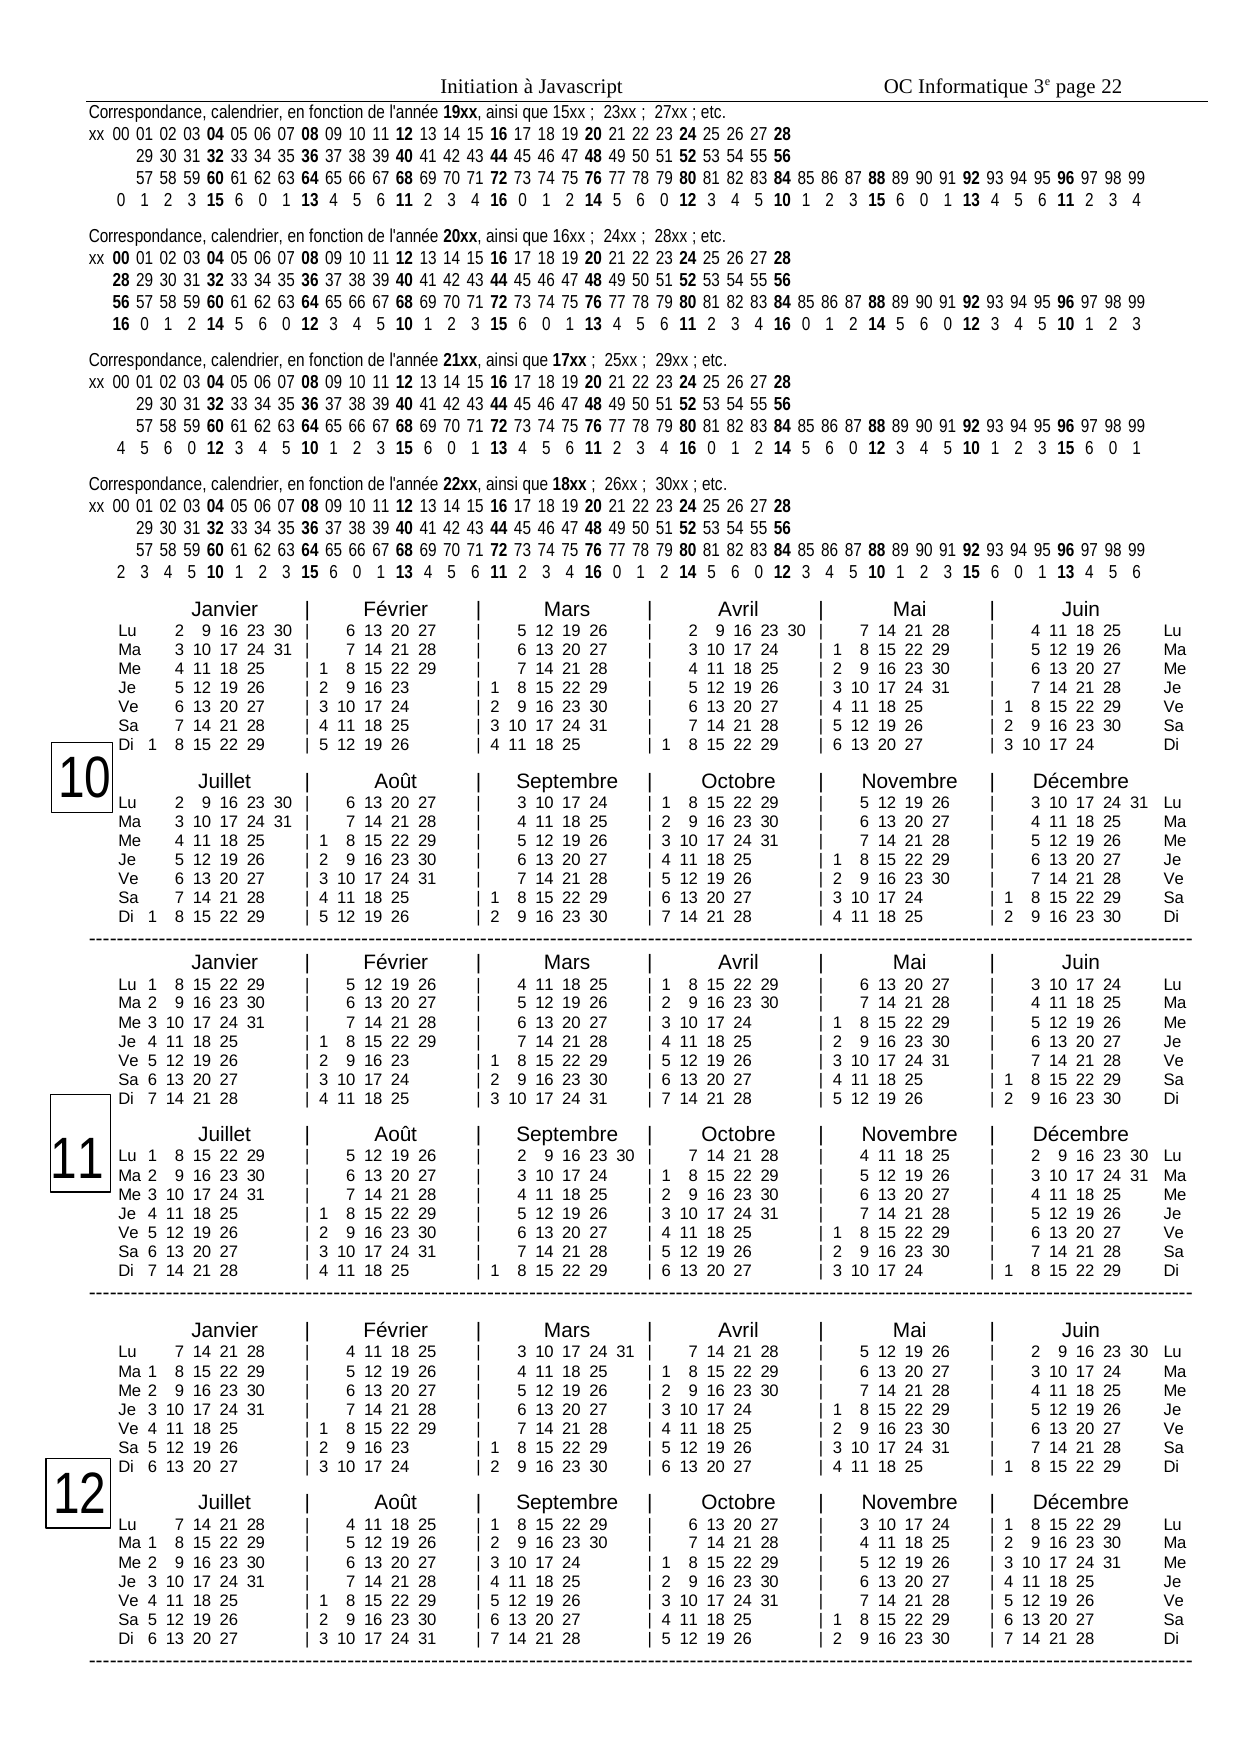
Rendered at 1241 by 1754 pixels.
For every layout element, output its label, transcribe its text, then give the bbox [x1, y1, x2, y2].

text Janvier | Février | Mars | Avril | Mai | Juin [88, 950, 1205, 974]
text 28 29 30 31 32 33 34 35 36 37 38 39 40 41 42 43 44 45 46 47 48 49 50 51 52 53 54 55 56 [88, 269, 1205, 291]
text Di 7 14 21 28 | 4 11 18 25 | 1 8 15 22 29 | 6 13 20 27 | 3 10 17 24 | 1 8 15 22 29 Di [88, 1261, 1205, 1280]
text Lu 2 9 16 23 30 | 6 13 20 27 | 5 12 19 26 | 2 9 16 23 30 | 7 14 21 28 | 4 11 18 25 Lu [88, 621, 1205, 640]
text Di 1 8 15 22 29 | 5 12 19 26 | 2 9 16 23 30 | 7 14 21 28 | 4 11 18 25 | 2 9 16 23 30 Di [88, 907, 1205, 926]
text Lu 1 8 15 22 29 | 5 12 19 26 | 2 9 16 23 30 | 7 14 21 28 | 4 11 18 25 | 2 9 16 23 30 Lu [111, 1146, 1205, 1165]
text Ma 1 8 15 22 29 | 5 12 19 26 | 4 11 18 25 | 1 8 15 22 29 | 6 13 20 27 | 3 10 17 24 Ma [88, 1361, 1205, 1381]
text Je 5 12 19 26 | 2 9 16 23 30 | 6 13 20 27 | 4 11 18 25 | 1 8 15 22 29 | 6 13 20 27 Je [88, 850, 1205, 869]
text Ve 4 11 18 25 | 1 8 15 22 29 | 5 12 19 26 | 3 10 17 24 31 | 7 14 21 28 | 5 12 19 26 Ve [88, 1591, 1205, 1610]
text -------------------------------------------------------------------------------------------------------------------------------------------------------------- [88, 1648, 1205, 1672]
text Correspondance, calendrier, en fonction de l'année 22xx, ainsi que 18xx ; 26xx ; 30xx ; etc. [88, 472, 1205, 494]
text Ve 6 13 20 27 | 3 10 17 24 | 2 9 16 23 30 | 6 13 20 27 | 4 11 18 25 | 1 8 15 22 29 Ve [88, 697, 1205, 716]
text Me 4 11 18 25 | 1 8 15 22 29 | 5 12 19 26 | 3 10 17 24 31 | 7 14 21 28 | 5 12 19 26 Me [88, 831, 1205, 850]
text Sa 5 12 19 26 | 2 9 16 23 30 | 6 13 20 27 | 4 11 18 25 | 1 8 15 22 29 | 6 13 20 27 Sa [88, 1610, 1205, 1629]
text Ve 5 12 19 26 | 2 9 16 23 30 | 6 13 20 27 | 4 11 18 25 | 1 8 15 22 29 | 6 13 20 27 Ve [88, 1223, 1205, 1242]
text xx 00 01 02 03 04 05 06 07 08 09 10 11 12 13 14 15 16 17 18 19 20 21 22 23 24 25 26 27 28 [88, 123, 1205, 145]
text 57 58 59 60 61 62 63 64 65 66 67 68 69 70 71 72 73 74 75 76 77 78 79 80 81 82 83 84 85 86 87 88 89 90 91 92 93 94 95 96 97 98 99 [88, 167, 1205, 189]
text -------------------------------------------------------------------------------------------------------------------------------------------------------------- [88, 926, 1205, 950]
text Di 1 8 15 22 29 | 5 12 19 26 | 4 11 18 25 | 1 8 15 22 29 | 6 13 20 27 | 3 10 17 24 Di [88, 735, 1205, 754]
text Lu 7 14 21 28 | 4 11 18 25 | 1 8 15 22 29 | 6 13 20 27 | 3 10 17 24 | 1 8 15 22 29 Lu [88, 1514, 1205, 1533]
text Lu 7 14 21 28 | 4 11 18 25 | 3 10 17 24 31 | 7 14 21 28 | 5 12 19 26 | 2 9 16 23 30 Lu [88, 1342, 1205, 1361]
text Juillet | Août | Septembre | Octobre | Novembre | Décembre [111, 1490, 1205, 1514]
text 29 30 31 32 33 34 35 36 37 38 39 40 41 42 43 44 45 46 47 48 49 50 51 52 53 54 55 56 [88, 145, 1205, 167]
text Je 4 11 18 25 | 1 8 15 22 29 | 7 14 21 28 | 4 11 18 25 | 2 9 16 23 30 | 6 13 20 27 Je [88, 1032, 1205, 1051]
text Di 7 14 21 28 | 4 11 18 25 | 3 10 17 24 31 | 7 14 21 28 | 5 12 19 26 | 2 9 16 23 30 Di [88, 1089, 1205, 1108]
text xx 00 01 02 03 04 05 06 07 08 09 10 11 12 13 14 15 16 17 18 19 20 21 22 23 24 25 26 27 28 [88, 247, 1205, 269]
text Sa 6 13 20 27 | 3 10 17 24 | 2 9 16 23 30 | 6 13 20 27 | 4 11 18 25 | 1 8 15 22 29 Sa [88, 1070, 1205, 1089]
text Di 6 13 20 27 | 3 10 17 24 | 2 9 16 23 30 | 6 13 20 27 | 4 11 18 25 | 1 8 15 22 29 Di [88, 1457, 1205, 1476]
text 0 1 2 3 15 6 0 1 13 4 5 6 11 2 3 4 16 0 1 2 14 5 6 0 12 3 4 5 10 1 2 3 15 6 0 1 13 4 5 6 11 2 3 4 [88, 189, 1205, 211]
text 56 57 58 59 60 61 62 63 64 65 66 67 68 69 70 71 72 73 74 75 76 77 78 79 80 81 82 83 84 85 86 87 88 89 90 91 92 93 94 95 96 97 98 99 [88, 291, 1205, 313]
text -------------------------------------------------------------------------------------------------------------------------------------------------------------- [88, 1280, 1205, 1304]
text 4 5 6 0 12 3 4 5 10 1 2 3 15 6 0 1 13 4 5 6 11 2 3 4 16 0 1 2 14 5 6 0 12 3 4 5 10 1 2 3 15 6 0 1 [88, 436, 1205, 458]
text Ma 3 10 17 24 31 | 7 14 21 28 | 6 13 20 27 | 3 10 17 24 | 1 8 15 22 29 | 5 12 19 26 Ma [88, 640, 1205, 659]
text Juillet | Août | Septembre | Octobre | Novembre | Décembre [113, 769, 1205, 793]
text Me 3 10 17 24 31 | 7 14 21 28 | 4 11 18 25 | 2 9 16 23 30 | 6 13 20 27 | 4 11 18 25 Me [88, 1184, 1205, 1203]
text xx 00 01 02 03 04 05 06 07 08 09 10 11 12 13 14 15 16 17 18 19 20 21 22 23 24 25 26 27 28 [88, 371, 1205, 392]
text Me 4 11 18 25 | 1 8 15 22 29 | 7 14 21 28 | 4 11 18 25 | 2 9 16 23 30 | 6 13 20 27 Me [88, 659, 1205, 678]
text Ve 4 11 18 25 | 1 8 15 22 29 | 7 14 21 28 | 4 11 18 25 | 2 9 16 23 30 | 6 13 20 27 Ve [88, 1419, 1205, 1438]
text 16 0 1 2 14 5 6 0 12 3 4 5 10 1 2 3 15 6 0 1 13 4 5 6 11 2 3 4 16 0 1 2 14 5 6 0 12 3 4 5 10 1 2 3 [88, 313, 1205, 334]
text Je 5 12 19 26 | 2 9 16 23 | 1 8 15 22 29 | 5 12 19 26 | 3 10 17 24 31 | 7 14 21 28 Je [88, 678, 1205, 697]
text Ve 6 13 20 27 | 3 10 17 24 31 | 7 14 21 28 | 5 12 19 26 | 2 9 16 23 30 | 7 14 21 28 Ve [88, 869, 1205, 888]
text Ve 5 12 19 26 | 2 9 16 23 | 1 8 15 22 29 | 5 12 19 26 | 3 10 17 24 31 | 7 14 21 28 Ve [88, 1051, 1205, 1070]
text Sa 5 12 19 26 | 2 9 16 23 | 1 8 15 22 29 | 5 12 19 26 | 3 10 17 24 31 | 7 14 21 28 Sa [88, 1438, 1205, 1457]
text Me 2 9 16 23 30 | 6 13 20 27 | 5 12 19 26 | 2 9 16 23 30 | 7 14 21 28 | 4 11 18 25 Me [88, 1381, 1205, 1399]
text Sa 7 14 21 28 | 4 11 18 25 | 3 10 17 24 31 | 7 14 21 28 | 5 12 19 26 | 2 9 16 23 30 Sa [88, 716, 1205, 735]
text Janvier | Février | Mars | Avril | Mai | Juin [88, 597, 1205, 621]
text Je 3 10 17 24 31 | 7 14 21 28 | 4 11 18 25 | 2 9 16 23 30 | 6 13 20 27 | 4 11 18 25 Je [88, 1572, 1205, 1591]
text 29 30 31 32 33 34 35 36 37 38 39 40 41 42 43 44 45 46 47 48 49 50 51 52 53 54 55 56 [88, 516, 1205, 538]
text Lu 1 8 15 22 29 | 5 12 19 26 | 4 11 18 25 | 1 8 15 22 29 | 6 13 20 27 | 3 10 17 24 Lu [88, 974, 1205, 993]
text Ma 3 10 17 24 31 | 7 14 21 28 | 4 11 18 25 | 2 9 16 23 30 | 6 13 20 27 | 4 11 18 25 Ma [88, 812, 1205, 831]
text Ma 2 9 16 23 30 | 6 13 20 27 | 3 10 17 24 | 1 8 15 22 29 | 5 12 19 26 | 3 10 17 24 31 Ma [111, 1165, 1205, 1184]
text Je 4 11 18 25 | 1 8 15 22 29 | 5 12 19 26 | 3 10 17 24 31 | 7 14 21 28 | 5 12 19 26 Je [88, 1203, 1205, 1223]
text Sa 6 13 20 27 | 3 10 17 24 31 | 7 14 21 28 | 5 12 19 26 | 2 9 16 23 30 | 7 14 21 28 Sa [88, 1242, 1205, 1261]
text Me 2 9 16 23 30 | 6 13 20 27 | 3 10 17 24 | 1 8 15 22 29 | 5 12 19 26 | 3 10 17 24 31 Me [88, 1552, 1205, 1572]
text Sa 7 14 21 28 | 4 11 18 25 | 1 8 15 22 29 | 6 13 20 27 | 3 10 17 24 | 1 8 15 22 29 Sa [88, 888, 1205, 907]
text 29 30 31 32 33 34 35 36 37 38 39 40 41 42 43 44 45 46 47 48 49 50 51 52 53 54 55 56 [88, 392, 1205, 414]
text Di 6 13 20 27 | 3 10 17 24 31 | 7 14 21 28 | 5 12 19 26 | 2 9 16 23 30 | 7 14 21 28 Di [88, 1629, 1205, 1648]
text Ma 1 8 15 22 29 | 5 12 19 26 | 2 9 16 23 30 | 7 14 21 28 | 4 11 18 25 | 2 9 16 23 30 Ma [88, 1533, 1205, 1552]
text Je 3 10 17 24 31 | 7 14 21 28 | 6 13 20 27 | 3 10 17 24 | 1 8 15 22 29 | 5 12 19 26 Je [88, 1399, 1205, 1419]
text Lu 2 9 16 23 30 | 6 13 20 27 | 3 10 17 24 | 1 8 15 22 29 | 5 12 19 26 | 3 10 17 24 31 Lu [113, 793, 1205, 812]
text 57 58 59 60 61 62 63 64 65 66 67 68 69 70 71 72 73 74 75 76 77 78 79 80 81 82 83 84 85 86 87 88 89 90 91 92 93 94 95 96 97 98 99 [88, 538, 1205, 560]
text Ma 2 9 16 23 30 | 6 13 20 27 | 5 12 19 26 | 2 9 16 23 30 | 7 14 21 28 | 4 11 18 25 Ma [88, 993, 1205, 1012]
text Correspondance, calendrier, en fonction de l'année 21xx, ainsi que 17xx ; 25xx ; 29xx ; etc. [88, 348, 1205, 371]
text xx 00 01 02 03 04 05 06 07 08 09 10 11 12 13 14 15 16 17 18 19 20 21 22 23 24 25 26 27 28 [88, 494, 1205, 516]
text Me 3 10 17 24 31 | 7 14 21 28 | 6 13 20 27 | 3 10 17 24 | 1 8 15 22 29 | 5 12 19 26 Me [88, 1012, 1205, 1032]
text Correspondance, calendrier, en fonction de l'année 20xx, ainsi que 16xx ; 24xx ; 28xx ; etc. [88, 225, 1205, 247]
text Correspondance, calendrier, en fonction de l'année 19xx, ainsi que 15xx ; 23xx ; 27xx ; etc. [88, 102, 1205, 123]
text 2 3 4 5 10 1 2 3 15 6 0 1 13 4 5 6 11 2 3 4 16 0 1 2 14 5 6 0 12 3 4 5 10 1 2 3 15 6 0 1 13 4 5 6 [88, 560, 1205, 582]
text Juillet | Août | Septembre | Octobre | Novembre | Décembre [111, 1122, 1205, 1146]
text 57 58 59 60 61 62 63 64 65 66 67 68 69 70 71 72 73 74 75 76 77 78 79 80 81 82 83 84 85 86 87 88 89 90 91 92 93 94 95 96 97 98 99 [88, 414, 1205, 436]
text Janvier | Février | Mars | Avril | Mai | Juin [88, 1318, 1205, 1342]
